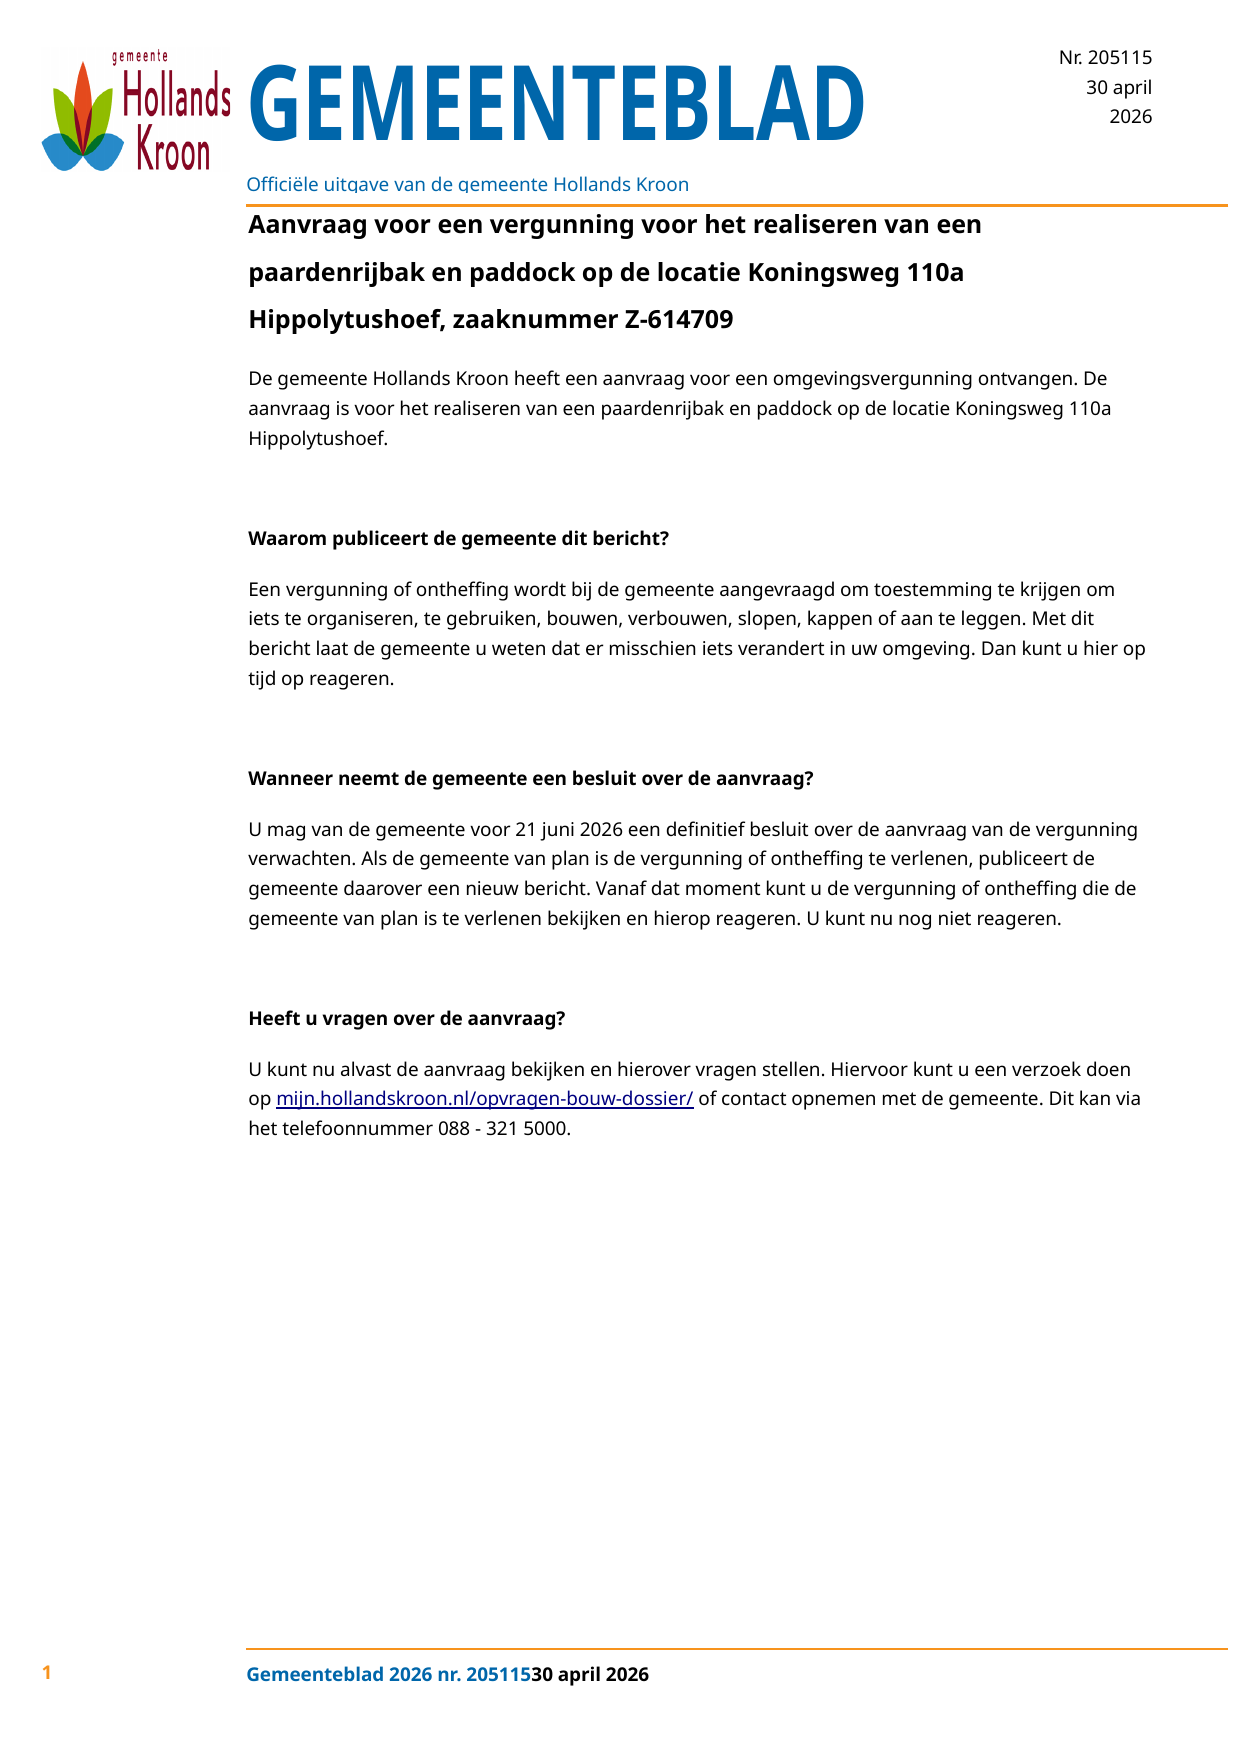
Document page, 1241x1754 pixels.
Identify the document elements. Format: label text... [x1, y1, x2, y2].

text Een vergunning of ontheffing wordt bij de gemeente aangevraagd om toestemming te krijgen om iets te organiseren, te gebruiken, bouwen, verbouwen, slopen, kappen of aan te leggen. Met dit bericht laat de gemeente u weten dat er misschien iets verandert in uw omgeving. Dan kunt u hier op tijd op reageren. [248, 576, 1152, 690]
text Wanneer neemt de gemeente een besluit over de aanvraag? [248, 766, 1152, 791]
text U kunt nu alvast de aanvraag bekijken en hierover vragen stellen. Hiervoor kunt u een verzoek doen op mijn.hollandskroon.nl/opvragen-bouw-dossier/ of contact opnemen met de gemeente. Dit kan via het telefoonnummer 088 - 321 5000. [248, 1056, 1152, 1141]
text U mag van de gemeente voor 21 juni 2026 een definitief besluit over de aanvraag van de vergunning verwachten. Als de gemeente van plan is de vergunning of ontheffing te verlenen, publiceert de gemeente daarover een nieuw bericht. Vanaf dat moment kunt u de vergunning of ontheffing die de gemeente van plan is te verlenen bekijken en hierop reageren. U kunt nu nog niet reageren. [248, 816, 1152, 930]
text Heeft u vragen over de aanvraag? [248, 1006, 1152, 1031]
text Waarom publiceert de gemeente dit bericht? [248, 526, 1152, 551]
picture [41, 47, 231, 172]
text De gemeente Hollands Kroon heeft een aanvraag voor een omgevingsvergunning ontvangen. De aanvraag is voor het realiseren van een paardenrijbak en paddock op de locatie Koningsweg 110a Hippolytushoef. [248, 366, 1152, 450]
text Aanvraag voor een vergunning voor het realiseren van een paardenrijbak en paddock op de locatie Koningsweg 110a Hippolytushoef, zaaknummer Z-614709 [248, 207, 1152, 336]
